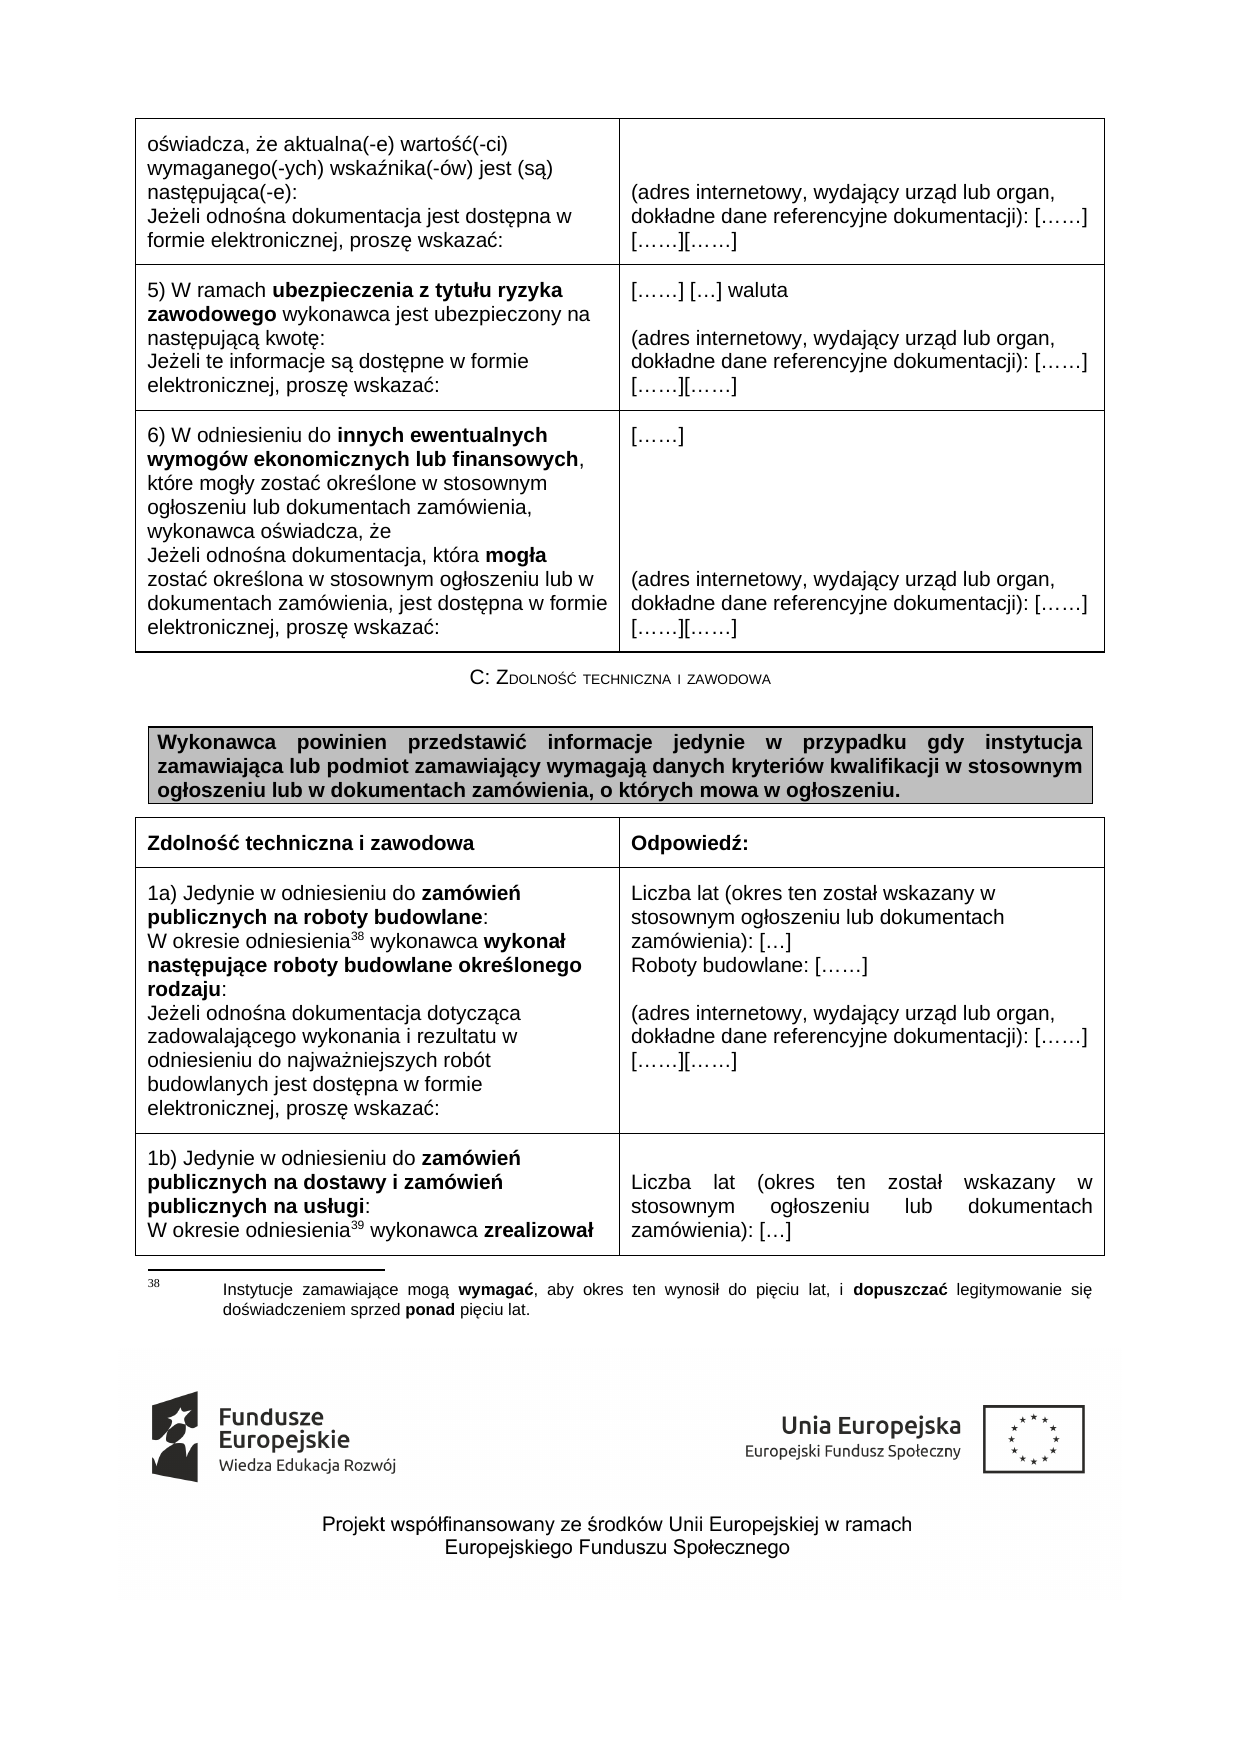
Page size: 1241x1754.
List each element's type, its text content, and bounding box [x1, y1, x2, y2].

picture [118, 1348, 1123, 1600]
table_cell Liczba lat (okres ten został wskazany w stosownym ogłoszeniu lub dokumentach zamówienia): […] [620, 1134, 1104, 1254]
table_cell [……] […] waluta (adres internetowy, wydający urząd lub organ, dokładne dane referencyjne dokumentacji): [……][……][……] [620, 265, 1104, 410]
table_cell oświadcza, że aktualna(-e) wartość(-ci) wymaganego(-ych) wskaźnika(-ów) jest (są) następująca(-e): Jeżeli odnośna dokumentacja jest dostępna w formie elektronicznej, proszę wskazać: [136, 119, 619, 264]
table_cell 1a) Jedynie w odniesieniu do zamówień publicznych na roboty budowlane: W okresie odniesienia wykonawca wykonał następujące roboty budowlane określonego rodzaju: Jeżeli odnośna dokumentacja dotycząca zadowalającego wykonania i rezultatu w odniesieniu do najważniejszych robót budowlanych jest dostępna w formie elektronicznej, proszę wskazać: [136, 868, 619, 1133]
table_header Zdolność techniczna i zawodowa [136, 818, 619, 867]
table_cell 5) W ramach ubezpieczenia z tytułu ryzyka zawodowego wykonawca jest ubezpieczony na następującą kwotę: Jeżeli te informacje są dostępne w formie elektronicznej, proszę wskazać: [136, 265, 619, 410]
table_cell Liczba lat (okres ten został wskazany w stosownym ogłoszeniu lub dokumentach zamówienia): […] Roboty budowlane: [……] (adres internetowy, wydający urząd lub organ, dokładne dane referencyjne dokumentacji): [……][……][……] [620, 868, 1104, 1133]
table_cell 1b) Jedynie w odniesieniu do zamówień publicznych na dostawy i zamówień publicznych na usługi: W okresie odniesienia wykonawca zrealizował [136, 1134, 619, 1254]
table_header Odpowiedź: [620, 818, 1104, 867]
title C: Zdolność techniczna i zawodowa [148, 665, 1093, 689]
table_cell 6) W odniesieniu do innych ewentualnych wymogów ekonomicznych lub finansowych, które mogły zostać określone w stosownym ogłoszeniu lub dokumentach zamówienia, wykonawca oświadcza, że Jeżeli odnośna dokumentacja, która mogła zostać określona w stosownym ogłoszeniu lub w dokumentach zamówienia, jest dostępna w formie elektronicznej, proszę wskazać: [136, 411, 619, 651]
text Wykonawca powinien przedstawić informacje jedynie w przypadku gdy instytucja zamawiająca lub podmiot zamawiający wymagają danych kryteriów kwalifikacji w stosownym ogłoszeniu lub w dokumentach zamówienia, o których mowa w ogłoszeniu. [149, 728, 1092, 803]
table_cell [……] (adres internetowy, wydający urząd lub organ, dokładne dane referencyjne dokumentacji): [……][……][……] [620, 411, 1104, 651]
table_cell (określenie wymaganego wskaźnika – stosunek X do Y – oraz wartość): [……], [……] (adres internetowy, wydający urząd lub organ, dokładne dane referencyjne dokumentacji): [……][……][……] [620, 119, 1104, 264]
